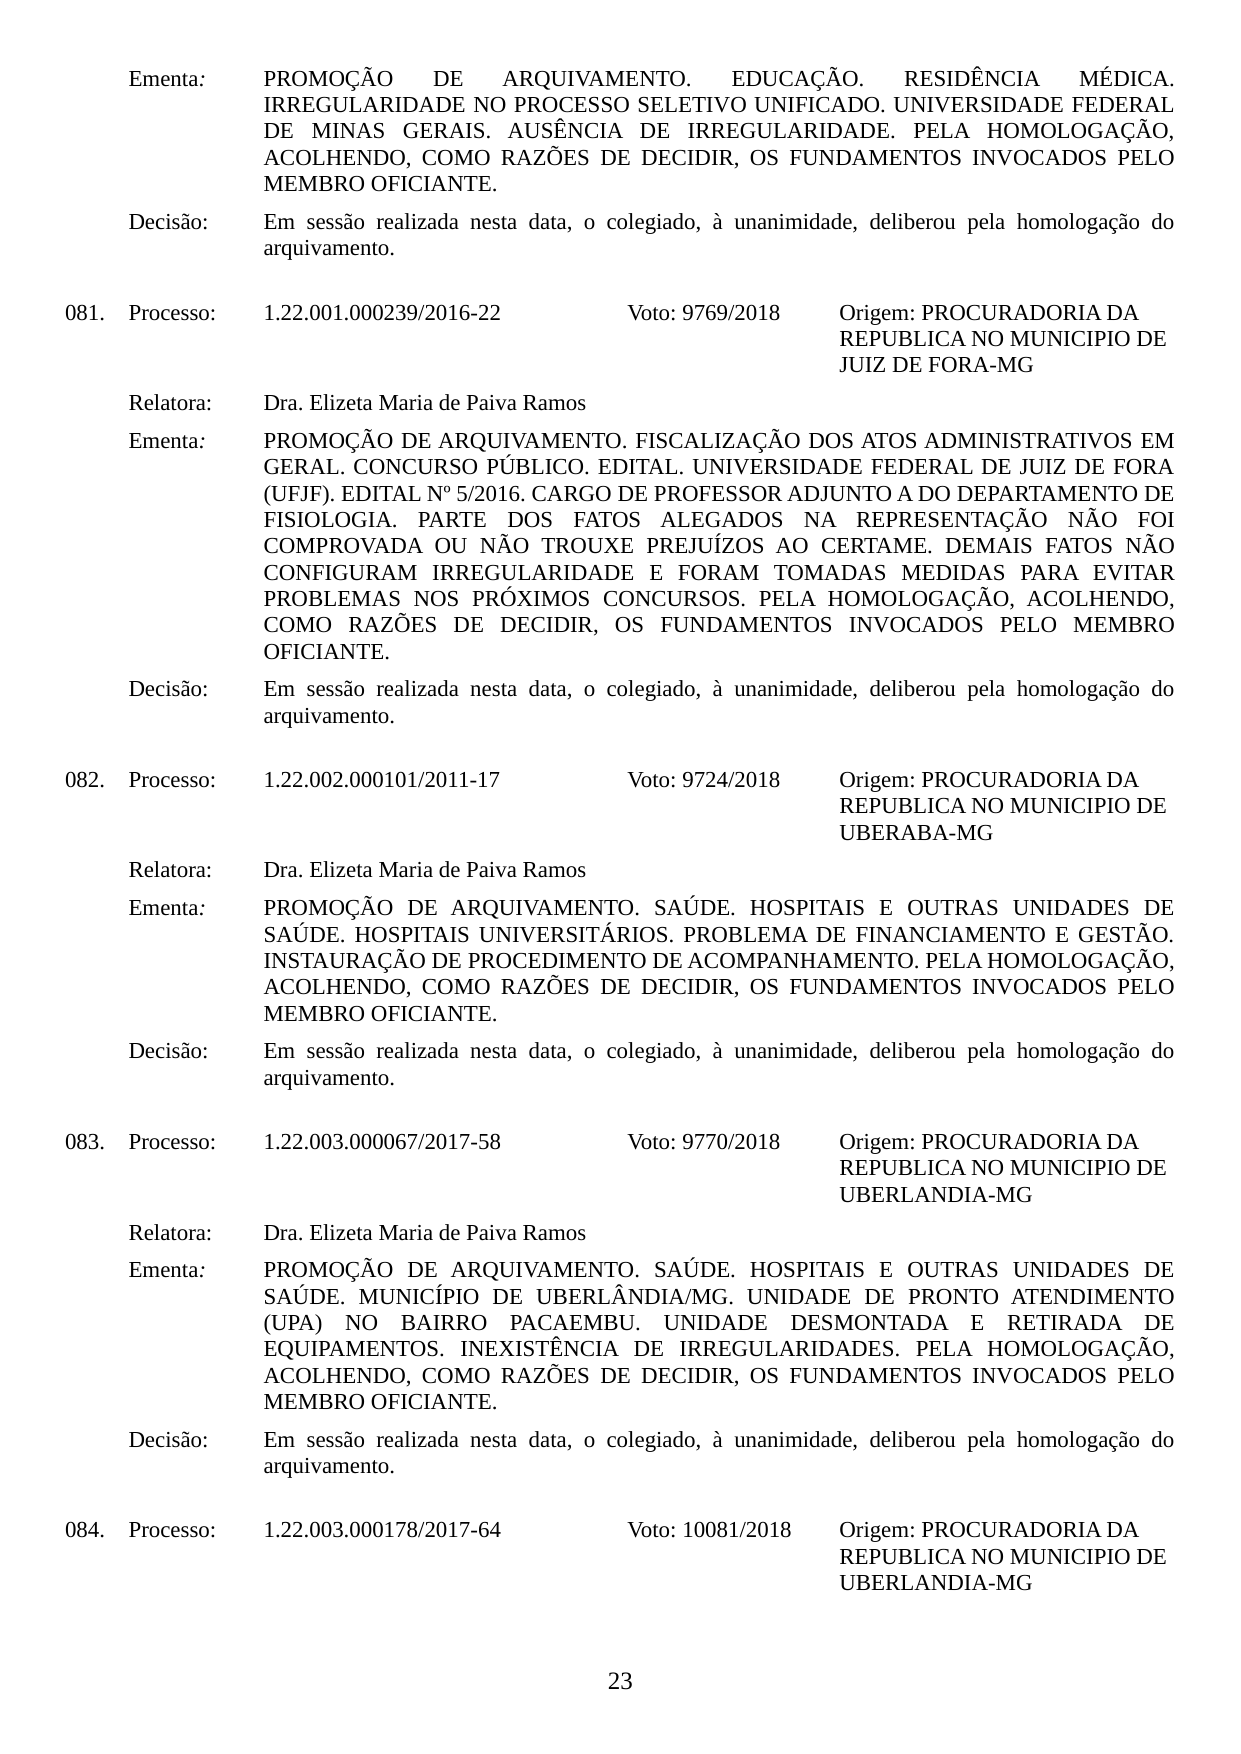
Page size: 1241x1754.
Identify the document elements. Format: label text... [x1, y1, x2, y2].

table_header Processo: [123, 760, 257, 851]
table_cell PROMOÇÃO DE ARQUIVAMENTO. FISCALIZAÇÃO DOS ATOS ADMINISTRATIVOS EM GERAL. CONCURSO PÚBLICO. EDITAL. UNIVERSIDADE FEDERAL DE JUIZ DE FORA (UFJF). EDITAL Nº 5/2016. CARGO DE PROFESSOR ADJUNTO A DO DEPARTAMENTO DE FISIOLOGIA. PARTE DOS FATOS ALEGADOS NA REPRESENTAÇÃO NÃO FOI COMPROVADA OU NÃO TROUXE PREJUÍZOS AO CERTAME. DEMAIS FATOS NÃO CONFIGURAM IRREGULARIDADE E FORAM TOMADAS MEDIDAS PARA EVITAR PROBLEMAS NOS PRÓXIMOS CONCURSOS. PELA HOMOLOGAÇÃO, ACOLHENDO, COMO RAZÕES DE DECIDIR, OS FUNDAMENTOS INVOCADOS PELO MEMBRO OFICIANTE. [258, 421, 1181, 670]
table_cell Em sessão realizada nesta data, o colegiado, à unanimidade, deliberou pela homologação do arquivamento. [258, 1032, 1181, 1096]
table_header Voto: 9769/2018 [621, 293, 833, 383]
table_header 081. [59, 293, 123, 383]
table_cell [59, 59, 123, 202]
table_cell [59, 1420, 123, 1484]
table_cell Dra. Elizeta Maria de Paiva Ramos [258, 851, 1181, 889]
table_cell [59, 670, 123, 734]
table_cell Dra. Elizeta Maria de Paiva Ramos [258, 383, 1181, 421]
table_cell Em sessão realizada nesta data, o colegiado, à unanimidade, deliberou pela homologação do arquivamento. [258, 202, 1181, 266]
table_cell Em sessão realizada nesta data, o colegiado, à unanimidade, deliberou pela homologação do arquivamento. [258, 1420, 1181, 1484]
table_header 1.22.003.000067/2017-58 [258, 1123, 621, 1213]
table_header 1.22.002.000101/2011-17 [258, 760, 621, 851]
table_header Origem: PROCURADORIA DA REPUBLICA NO MUNICIPIO DE UBERLANDIA-MG [834, 1511, 1181, 1601]
table_cell Decisão: [123, 1420, 257, 1484]
table_cell Decisão: [123, 202, 257, 266]
table_cell [59, 421, 123, 670]
table_header Voto: 10081/2018 [621, 1511, 833, 1601]
table_cell Decisão: [123, 1032, 257, 1096]
table_cell [59, 202, 123, 266]
table_cell PROMOÇÃO DE ARQUIVAMENTO. SAÚDE. HOSPITAIS E OUTRAS UNIDADES DE SAÚDE. MUNICÍPIO DE UBERLÂNDIA/MG. UNIDADE DE PRONTO ATENDIMENTO (UPA) NO BAIRRO PACAEMBU. UNIDADE DESMONTADA E RETIRADA DE EQUIPAMENTOS. INEXISTÊNCIA DE IRREGULARIDADES. PELA HOMOLOGAÇÃO, ACOLHENDO, COMO RAZÕES DE DECIDIR, OS FUNDAMENTOS INVOCADOS PELO MEMBRO OFICIANTE. [258, 1251, 1181, 1420]
table_cell Relatora: [123, 383, 257, 421]
table_cell [59, 1251, 123, 1420]
table_header 084. [59, 1511, 123, 1601]
table_header Origem: PROCURADORIA DA REPUBLICA NO MUNICIPIO DE JUIZ DE FORA-MG [834, 293, 1181, 383]
table_cell Ementa: [123, 889, 257, 1032]
table_cell [59, 889, 123, 1032]
table_header Processo: [123, 293, 257, 383]
table_header 1.22.001.000239/2016-22 [258, 293, 621, 383]
table_header Voto: 9724/2018 [621, 760, 833, 851]
table_header 083. [59, 1123, 123, 1213]
table_header Origem: PROCURADORIA DA REPUBLICA NO MUNICIPIO DE UBERLANDIA-MG [834, 1123, 1181, 1213]
table_header Origem: PROCURADORIA DA REPUBLICA NO MUNICIPIO DE UBERABA-MG [834, 760, 1181, 851]
table_header Processo: [123, 1123, 257, 1213]
table_cell Decisão: [123, 670, 257, 734]
table_header 082. [59, 760, 123, 851]
table_cell Relatora: [123, 1213, 257, 1251]
table_cell PROMOÇÃO DE ARQUIVAMENTO. EDUCAÇÃO. RESIDÊNCIA MÉDICA. IRREGULARIDADE NO PROCESSO SELETIVO UNIFICADO. UNIVERSIDADE FEDERAL DE MINAS GERAIS. AUSÊNCIA DE IRREGULARIDADE. PELA HOMOLOGAÇÃO, ACOLHENDO, COMO RAZÕES DE DECIDIR, OS FUNDAMENTOS INVOCADOS PELO MEMBRO OFICIANTE. [258, 59, 1181, 202]
table_cell Ementa: [123, 421, 257, 670]
table_cell Dra. Elizeta Maria de Paiva Ramos [258, 1213, 1181, 1251]
table_header Processo: [123, 1511, 257, 1601]
table_cell Ementa: [123, 59, 257, 202]
table_cell PROMOÇÃO DE ARQUIVAMENTO. SAÚDE. HOSPITAIS E OUTRAS UNIDADES DE SAÚDE. HOSPITAIS UNIVERSITÁRIOS. PROBLEMA DE FINANCIAMENTO E GESTÃO. INSTAURAÇÃO DE PROCEDIMENTO DE ACOMPANHAMENTO. PELA HOMOLOGAÇÃO, ACOLHENDO, COMO RAZÕES DE DECIDIR, OS FUNDAMENTOS INVOCADOS PELO MEMBRO OFICIANTE. [258, 889, 1181, 1032]
table_cell Ementa: [123, 1251, 257, 1420]
table_cell [59, 1032, 123, 1096]
table_cell [59, 1213, 123, 1251]
table_cell [59, 851, 123, 889]
table_header Voto: 9770/2018 [621, 1123, 833, 1213]
table_header 1.22.003.000178/2017-64 [258, 1511, 621, 1601]
table_cell [59, 383, 123, 421]
table_cell Em sessão realizada nesta data, o colegiado, à unanimidade, deliberou pela homologação do arquivamento. [258, 670, 1181, 734]
table_cell Relatora: [123, 851, 257, 889]
